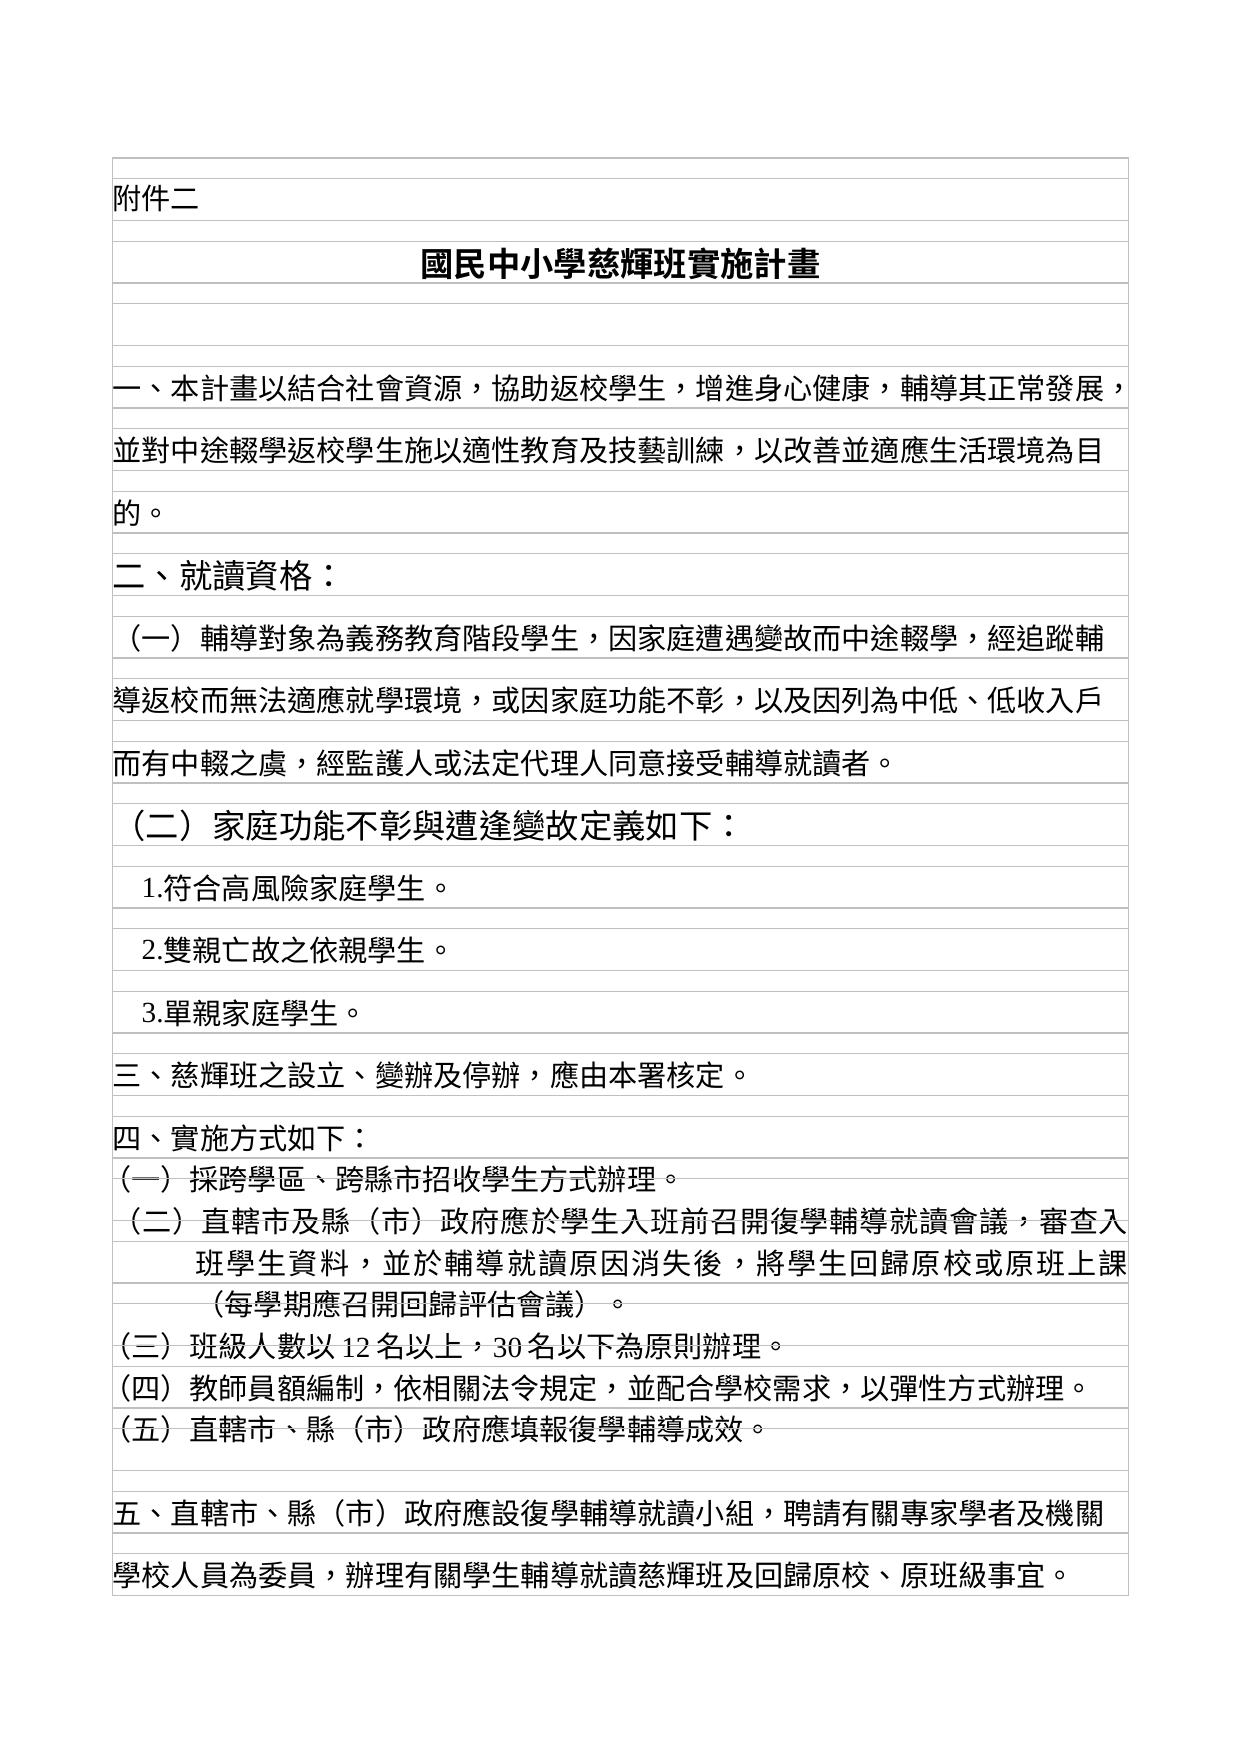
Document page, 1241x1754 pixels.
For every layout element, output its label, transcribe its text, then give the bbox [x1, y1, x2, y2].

text [113, 596, 1128, 616]
text [113, 534, 1128, 553]
text （四）教師員額編制，依相關法令規定，並配合學校需求，以彈性方式辦理。 [113, 1367, 1128, 1407]
text [113, 846, 1128, 866]
text 三、慈輝班之設立、變辦及停辦，應由本署核定。 [113, 1054, 1128, 1095]
text （三）班級人數以12名以上，30名以下為原則辦理。 [113, 1346, 1128, 1366]
text （二）直轄市及縣（市）政府應於學生入班前召開復學輔導就讀會議，審查入班學生資料，並於輔導就讀原因消失後，將學生回歸原校或原班上課（每學期應召開回歸評估會議）。 [113, 1199, 1128, 1220]
text [113, 721, 1128, 741]
text 3.單親家庭學生。 [113, 992, 1128, 1032]
text （二）直轄市及縣（市）政府應於學生入班前召開復學輔導就讀會議，審查入班學生資料，並於輔導就讀原因消失後，將學生回歸原校或原班上課（每學期應召開回歸評估會議）。 [113, 1221, 1128, 1241]
text [113, 784, 1128, 803]
text 五、直轄市、縣（市）政府應設復學輔導就讀小組，聘請有關專家學者及機關 [113, 1492, 1128, 1532]
text 國民中小學慈輝班實施計畫 [113, 242, 1128, 282]
text （五）直轄市、縣（市）政府應填報復學輔導成效。 [113, 1429, 1128, 1449]
text 附件二 [113, 179, 1128, 218]
text 一、本計畫以結合社會資源，協助返校學生，增進身心健康，輔導其正常發展，並對中途輟學返校學生施以適性教育及技藝訓練，以改善並適應生活環境為目的。 [113, 429, 1128, 470]
text 導返校而無法適應就學環境，或因家庭功能不彰，以及因列為中低、低收入戶 [113, 679, 1128, 720]
text （一）輔導對象為義務教育階段學生，因家庭遭遇變故而中途輟學，經追蹤輔 [113, 617, 1128, 657]
text 1.符合高風險家庭學生。 [113, 867, 1128, 907]
text [113, 1034, 1128, 1053]
text （二）直轄市及縣（市）政府應於學生入班前召開復學輔導就讀會議，審查入班學生資料，並於輔導就讀原因消失後，將學生回歸原校或原班上課（每學期應召開回歸評估會議）。 [113, 1304, 1128, 1324]
text [113, 1096, 1128, 1116]
text 學校人員為委員，辦理有關學生輔導就讀慈輝班及回歸原校、原班級事宜。 [113, 1554, 1128, 1595]
text 一、本計畫以結合社會資源，協助返校學生，增進身心健康，輔導其正常發展，並對中途輟學返校學生施以適性教育及技藝訓練，以改善並適應生活環境為目的。 [113, 367, 1128, 407]
text [113, 909, 1128, 928]
text （一）採跨學區、跨縣市招收學生方式辦理。 [113, 1179, 1128, 1199]
text [113, 1471, 1128, 1491]
text [113, 659, 1128, 678]
text （一）採跨學區、跨縣市招收學生方式辦理。 [102, 1157, 112, 1199]
text 四、實施方式如下： [113, 1117, 1128, 1157]
text 一、本計畫以結合社會資源，協助返校學生，增進身心健康，輔導其正常發展，並對中途輟學返校學生施以適性教育及技藝訓練，以改善並適應生活環境為目的。 [113, 346, 1128, 366]
text （五）直轄市、縣（市）政府應填報復學輔導成效。 [113, 1409, 1128, 1428]
text （二）家庭功能不彰與遭逢變故定義如下： [113, 804, 1128, 845]
text 2.雙親亡故之依親學生。 [113, 929, 1128, 970]
text （二）直轄市及縣（市）政府應於學生入班前召開復學輔導就讀會議，審查入班學生資料，並於輔導就讀原因消失後，將學生回歸原校或原班上課（每學期應召開回歸評估會議）。 [113, 1284, 1128, 1303]
text [113, 971, 1128, 991]
text 二、就讀資格： [113, 554, 1128, 595]
text 一、本計畫以結合社會資源，協助返校學生，增進身心健康，輔導其正常發展，並對中途輟學返校學生施以適性教育及技藝訓練，以改善並適應生活環境為目的。 [113, 471, 1128, 491]
text 一、本計畫以結合社會資源，協助返校學生，增進身心健康，輔導其正常發展，並對中途輟學返校學生施以適性教育及技藝訓練，以改善並適應生活環境為目的。 [113, 409, 1128, 428]
text [113, 221, 1128, 241]
text 而有中輟之虞，經監護人或法定代理人同意接受輔導就讀者。 [113, 742, 1128, 782]
text 一、本計畫以結合社會資源，協助返校學生，增進身心健康，輔導其正常發展，並對中途輟學返校學生施以適性教育及技藝訓練，以改善並適應生活環境為目的。 [113, 492, 1128, 532]
text （三）班級人數以12名以上，30名以下為原則辦理。 [113, 1324, 1128, 1345]
text （二）直轄市及縣（市）政府應於學生入班前召開復學輔導就讀會議，審查入班學生資料，並於輔導就讀原因消失後，將學生回歸原校或原班上課（每學期應召開回歸評估會議）。 [113, 1242, 1128, 1282]
text [113, 1534, 1128, 1553]
text （一）採跨學區、跨縣市招收學生方式辦理。 [113, 1159, 1128, 1178]
